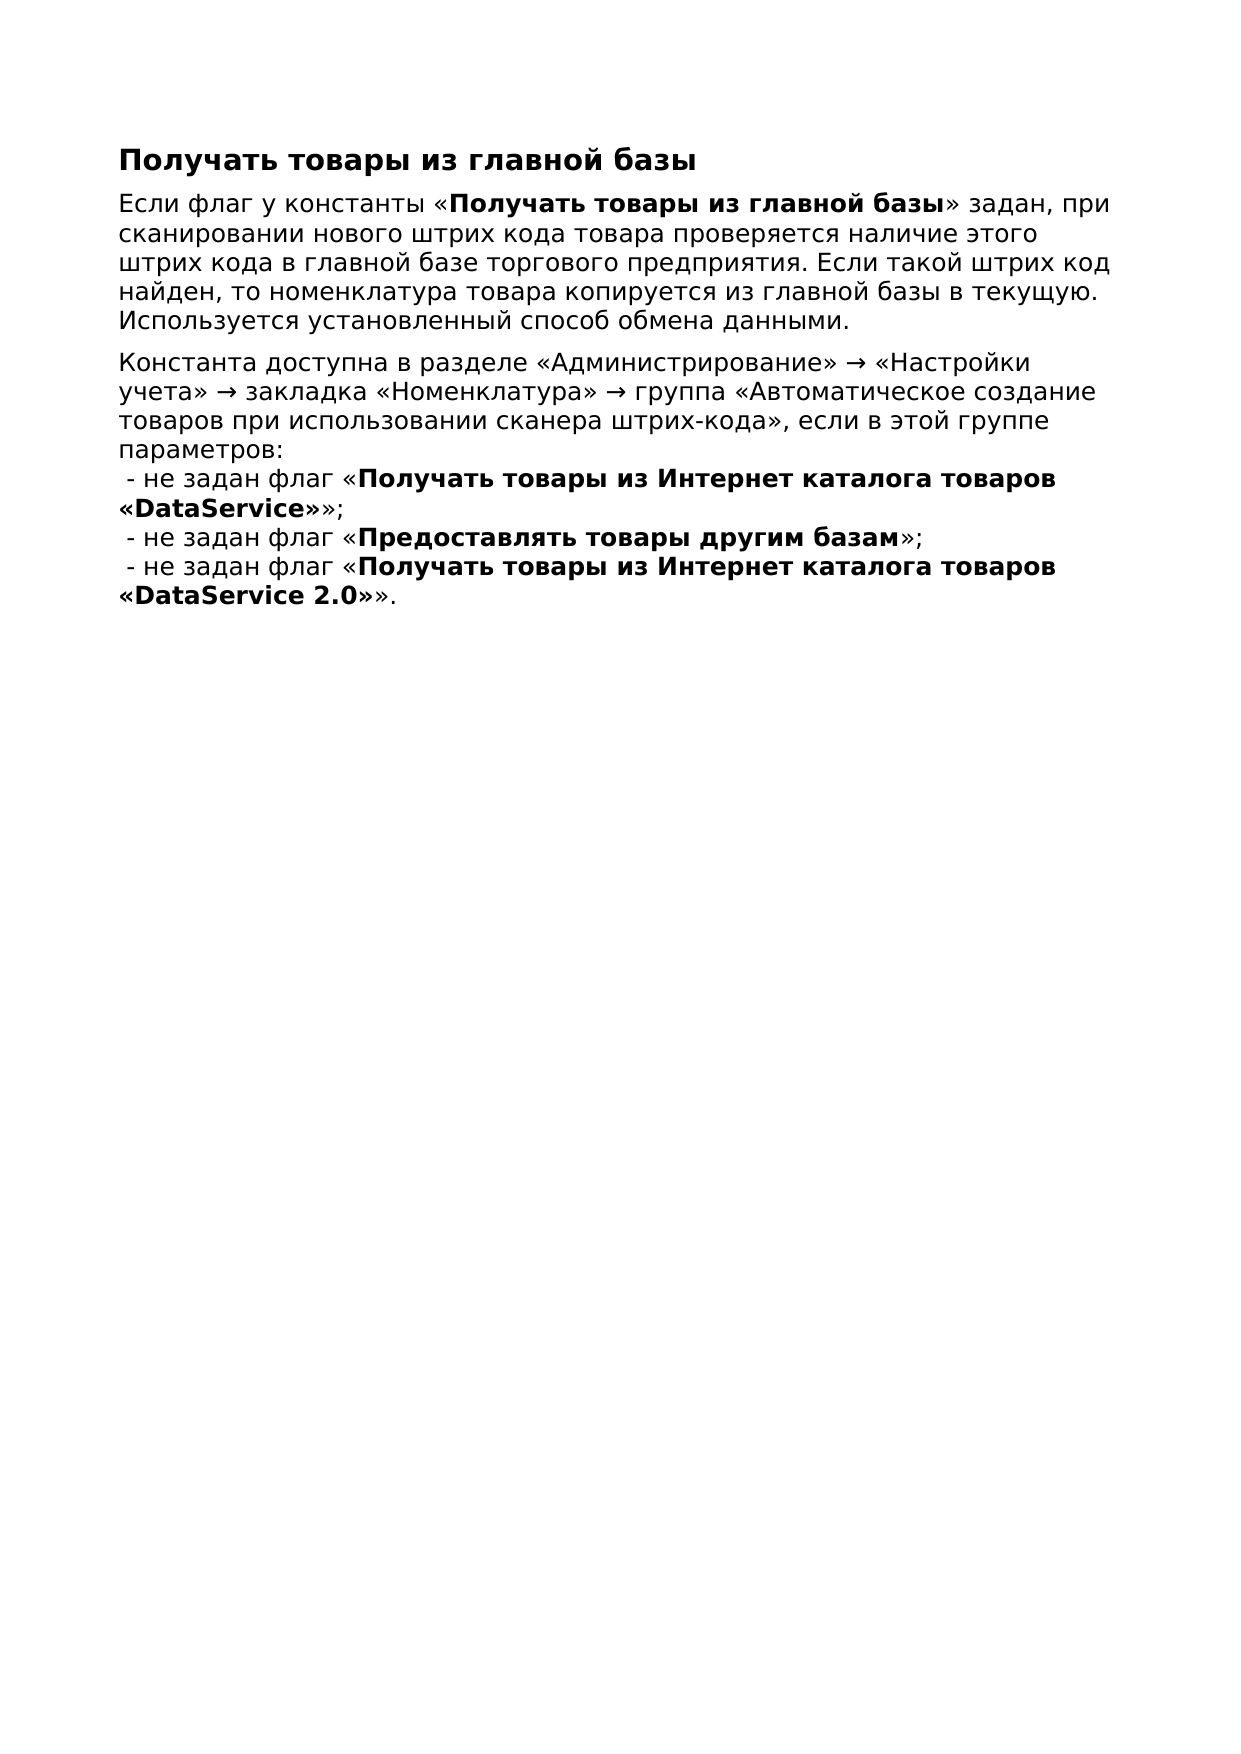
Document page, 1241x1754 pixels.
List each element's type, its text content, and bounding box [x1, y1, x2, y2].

text Константа доступна в разделе «Администрирование» → «Настройки учета» → закладка «Номенклатура» → группа «Автоматическое создание товаров при использовании сканера штрих-кода», если в этой группе параметров: - не задан флаг «Получать товары из Интернет каталога товаров «DataService»»; - не задан флаг «Предоставлять товары другим базам»; - не задан флаг «Получать товары из Интернет каталога товаров «DataService 2.0»». [118, 348, 1122, 610]
text Если флаг у константы «Получать товары из главной базы» задан, при сканировании нового штрих кода товара проверяется наличие этого штрих кода в главной базе торгового предприятия. Если такой штрих код найден, то номенклатура товара копируется из главной базы в текущую. Используется установленный способ обмена данными. [118, 189, 1122, 335]
subtitle Получать товары из главной базы [118, 143, 1122, 177]
